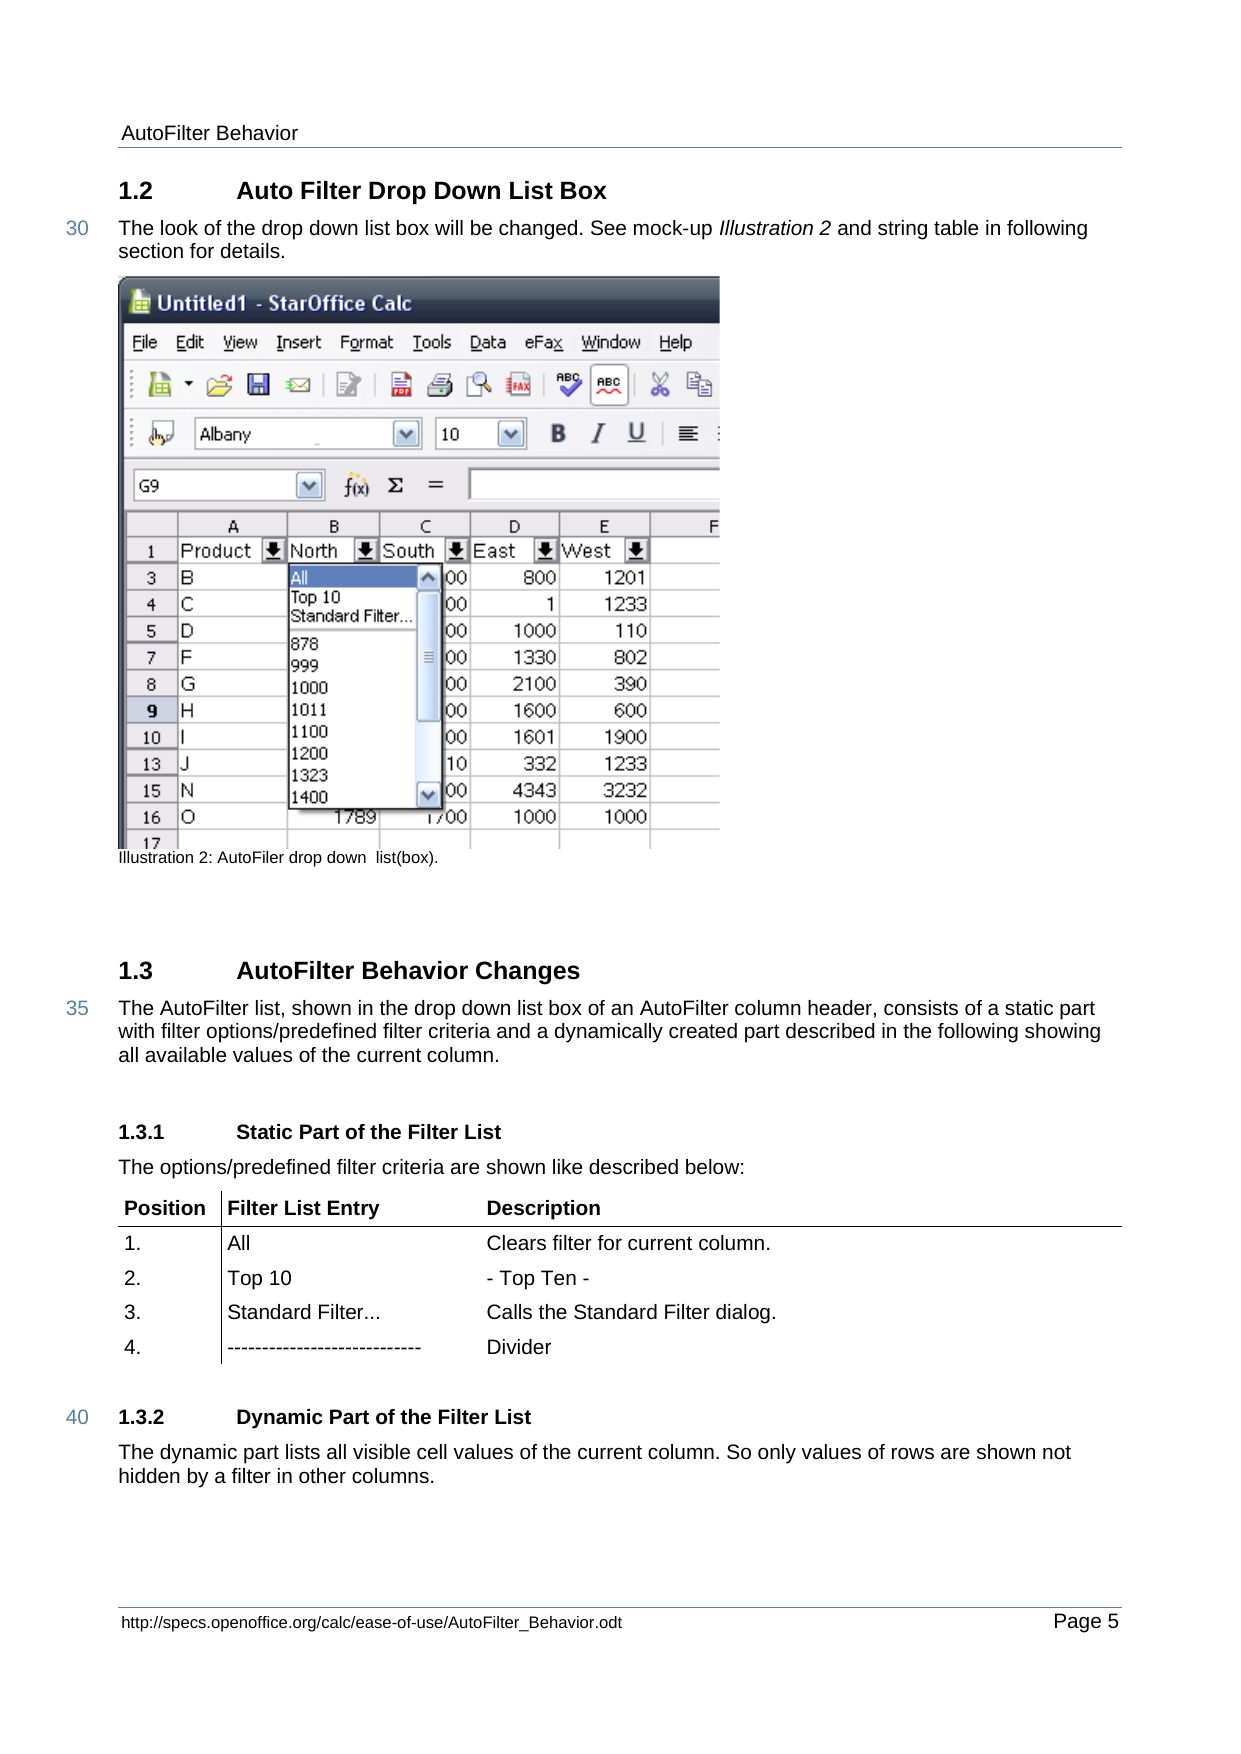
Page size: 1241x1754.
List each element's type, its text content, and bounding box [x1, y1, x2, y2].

table_cell 1. [118, 1227, 221, 1261]
text The options/predefined filter criteria are shown like described below: [118, 1155, 1122, 1178]
table_cell - Top Ten - [481, 1261, 1122, 1295]
text The dynamic part lists all visible cell values of the current column. So only values of rows are shown not hidden by a filter in other columns. [118, 1441, 1122, 1487]
subtitle Auto Filter Drop Down List Box [118, 177, 1122, 205]
text Illustration 2: AutoFiler drop down list(box). [118, 849, 720, 867]
table_cell 2. [118, 1261, 221, 1295]
table_cell Standard Filter... [222, 1295, 481, 1330]
subtitle AutoFilter Behavior Changes [118, 957, 1122, 985]
table_cell Top 10 [222, 1261, 481, 1295]
table_cell All [222, 1227, 481, 1261]
subtitle Static Part of the Filter List [118, 1120, 1122, 1143]
picture [118, 275, 720, 849]
table_cell Clears filter for current column. [481, 1227, 1122, 1261]
table_header Description [481, 1191, 1122, 1226]
text The AutoFilter list, shown in the drop down list box of an AutoFilter column header, consists of a static part with filter options/predefined filter criteria and a dynamically created part described in the following showing all available values of the current column. [118, 997, 1122, 1066]
table_cell 3. [118, 1295, 221, 1330]
subtitle Dynamic Part of the Filter List [118, 1406, 1122, 1429]
table_cell Calls the Standard Filter dialog. [481, 1295, 1122, 1330]
table_header Position [118, 1191, 221, 1226]
table_cell 4. [118, 1330, 221, 1364]
table_cell Divider [481, 1330, 1122, 1364]
table_cell ---------------------------- [222, 1330, 481, 1364]
text The look of the drop down list box will be changed. See mock-up Illustration 2 and string table in following section for details. [118, 216, 1122, 263]
table_header Filter List Entry [222, 1191, 481, 1226]
